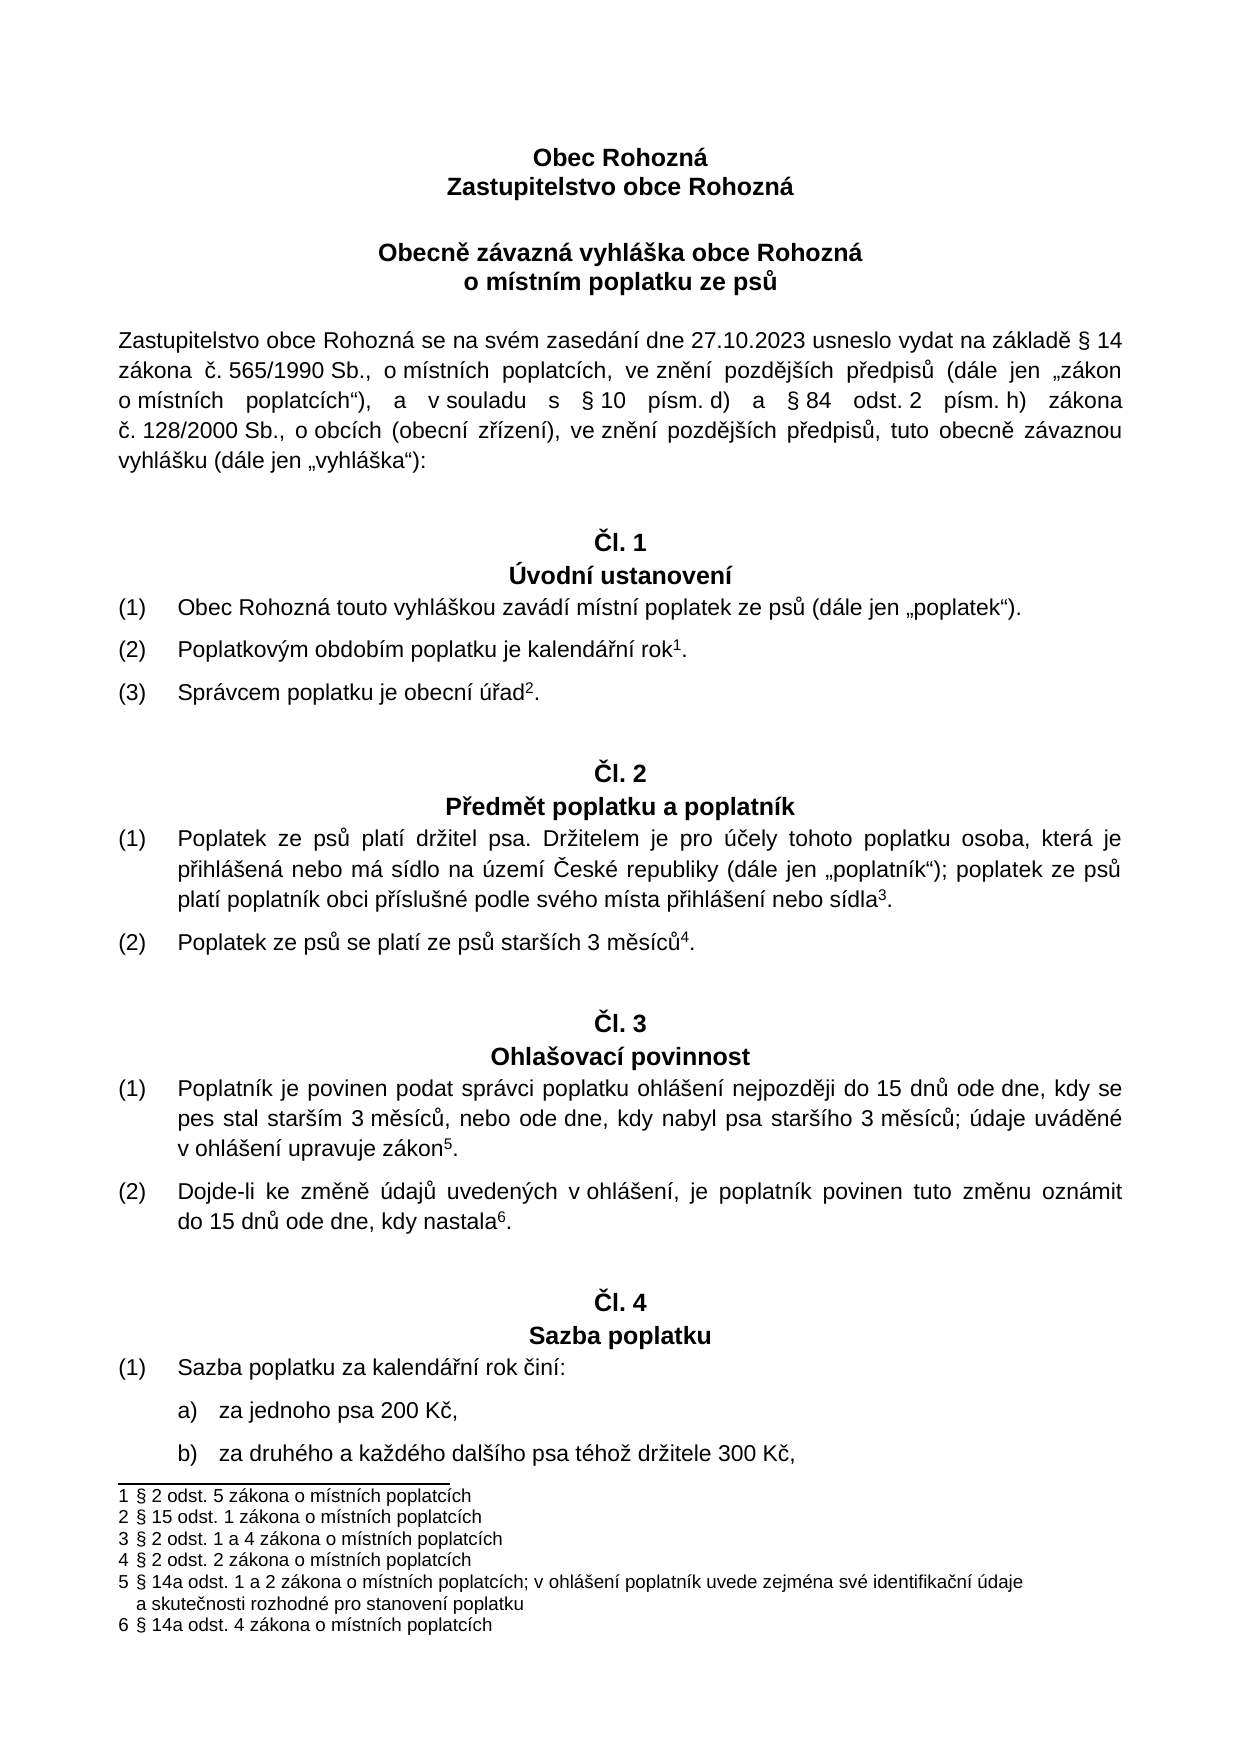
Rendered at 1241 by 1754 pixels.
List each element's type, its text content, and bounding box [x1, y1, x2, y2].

list § 2 odst. 2 zákona o místních poplatcích [118, 1549, 1122, 1571]
list § 14a odst. 4 zákona o místních poplatcích [118, 1614, 1122, 1635]
list Obec Rohozná touto vyhláškou zavádí místní poplatek ze psů (dále jen „poplatek“). [118, 594, 1122, 620]
list Poplatník je povinen podat správci poplatku ohlášení nejpozději do 15 dnů ode dne, kdy se pes stal starším 3 měsíců, nebo ode dne, kdy nabyl psa staršího 3 měsíců; údaje uváděné v ohlášení upravuje zákon. [118, 1075, 1122, 1162]
list § 2 odst. 1 a 4 zákona o místních poplatcích [118, 1528, 1122, 1549]
list za jednoho psa 200 Kč, [177, 1397, 1122, 1423]
list § 14a odst. 1 a 2 zákona o místních poplatcích; v ohlášení poplatník uvede zejména své identifikační údaje a skutečnosti rozhodné pro stanovení poplatku [118, 1571, 1122, 1614]
list Poplatkovým obdobím poplatku je kalendářní rok. [118, 636, 1122, 663]
list za druhého a každého dalšího psa téhož držitele 300 Kč, [177, 1440, 1122, 1466]
subtitle Čl. 1 Úvodní ustanovení [118, 528, 1122, 589]
list Poplatek ze psů platí držitel psa. Držitelem je pro účely tohoto poplatku osoba, která je přihlášená nebo má sídlo na území České republiky (dále jen „poplatník“); poplatek ze psů platí poplatník obci příslušné podle svého místa přihlášení nebo sídla. [118, 825, 1122, 912]
list § 2 odst. 5 zákona o místních poplatcích [118, 1484, 1122, 1506]
list Dojde-li ke změně údajů uvedených v ohlášení, je poplatník povinen tuto změnu oznámit do 15 dnů ode dne, kdy nastala. [118, 1178, 1122, 1234]
subtitle Čl. 2 Předmět poplatku a poplatník [118, 759, 1122, 821]
subtitle Obecně závazná vyhláška obce Rohozná o místním poplatku ze psů [118, 238, 1122, 295]
subtitle Čl. 3 Ohlašovací povinnost [118, 1009, 1122, 1071]
list Správcem poplatku je obecní úřad. [118, 679, 1122, 706]
list § 15 odst. 1 zákona o místních poplatcích [118, 1506, 1122, 1528]
text Zastupitelstvo obce Rohozná se na svém zasedání dne 27.10.2023 usneslo vydat na základě § 14 zákona č. 565/1990 Sb., o místních poplatcích, ve znění pozdějších předpisů (dále jen „zákon o místních poplatcích“), a v souladu s § 10 písm. d) a § 84 odst. 2 písm. h) zákona č. 128/2000 Sb., o obcích (obecní zřízení), ve znění pozdějších předpisů, tuto obecně závaznou vyhlášku (dále jen „vyhláška“): [118, 327, 1122, 474]
list Sazba poplatku za kalendářní rok činí: [118, 1354, 1122, 1381]
list Poplatek ze psů se platí ze psů starších 3 měsíců. [118, 928, 1122, 955]
text Obec Rohozná Zastupitelstvo obce Rohozná [118, 143, 1122, 201]
subtitle Čl. 4 Sazba poplatku [118, 1288, 1122, 1350]
